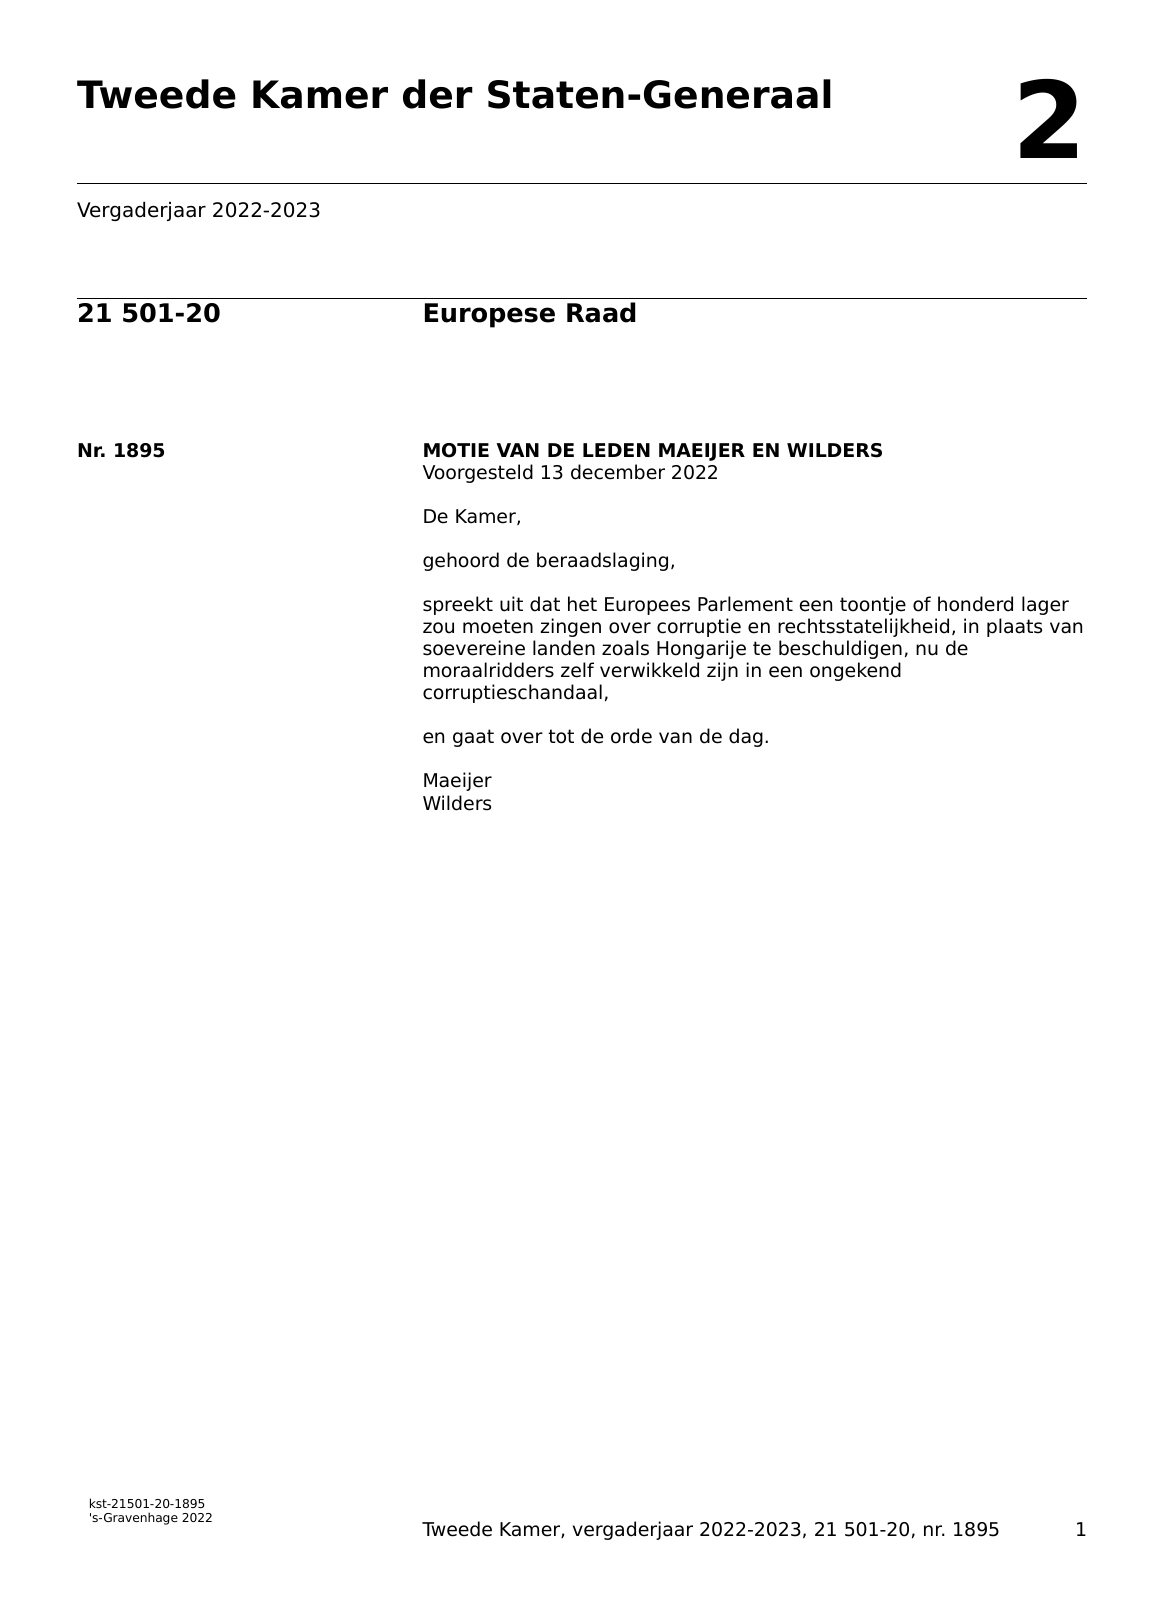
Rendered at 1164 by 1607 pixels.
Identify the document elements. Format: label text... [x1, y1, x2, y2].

text gehoord de beraadslaging, [422, 550, 1087, 572]
text en gaat over tot de orde van de dag. [422, 726, 1087, 748]
table_header Tweede Kamer der Staten-Generaal [77, 59, 886, 183]
table_cell Vergaderjaar 2022-2023 [77, 184, 1087, 298]
text De Kamer, [422, 506, 1087, 528]
text kst-21501-20-1895 [88, 1497, 323, 1511]
text Maeijer [422, 770, 1087, 792]
subtitle 21 501-20 Europese Raad [77, 299, 1087, 329]
subtitle Nr. 1895 MOTIE VAN DE LEDEN MAEIJER EN WILDERS [77, 440, 1087, 462]
table_header 2 [886, 59, 1087, 183]
text spreekt uit dat het Europees Parlement een toontje of honderd lager zou moeten zingen over corruptie en rechtsstatelijkheid, in plaats van soevereine landen zoals Hongarije te beschuldigen, nu de moraalridders zelf verwikkeld zijn in een ongekend corruptieschandaal, [422, 594, 1087, 704]
text 's-Gravenhage 2022 [88, 1511, 323, 1525]
text Voorgesteld 13 december 2022 [422, 462, 1087, 484]
text Wilders [422, 792, 1087, 814]
